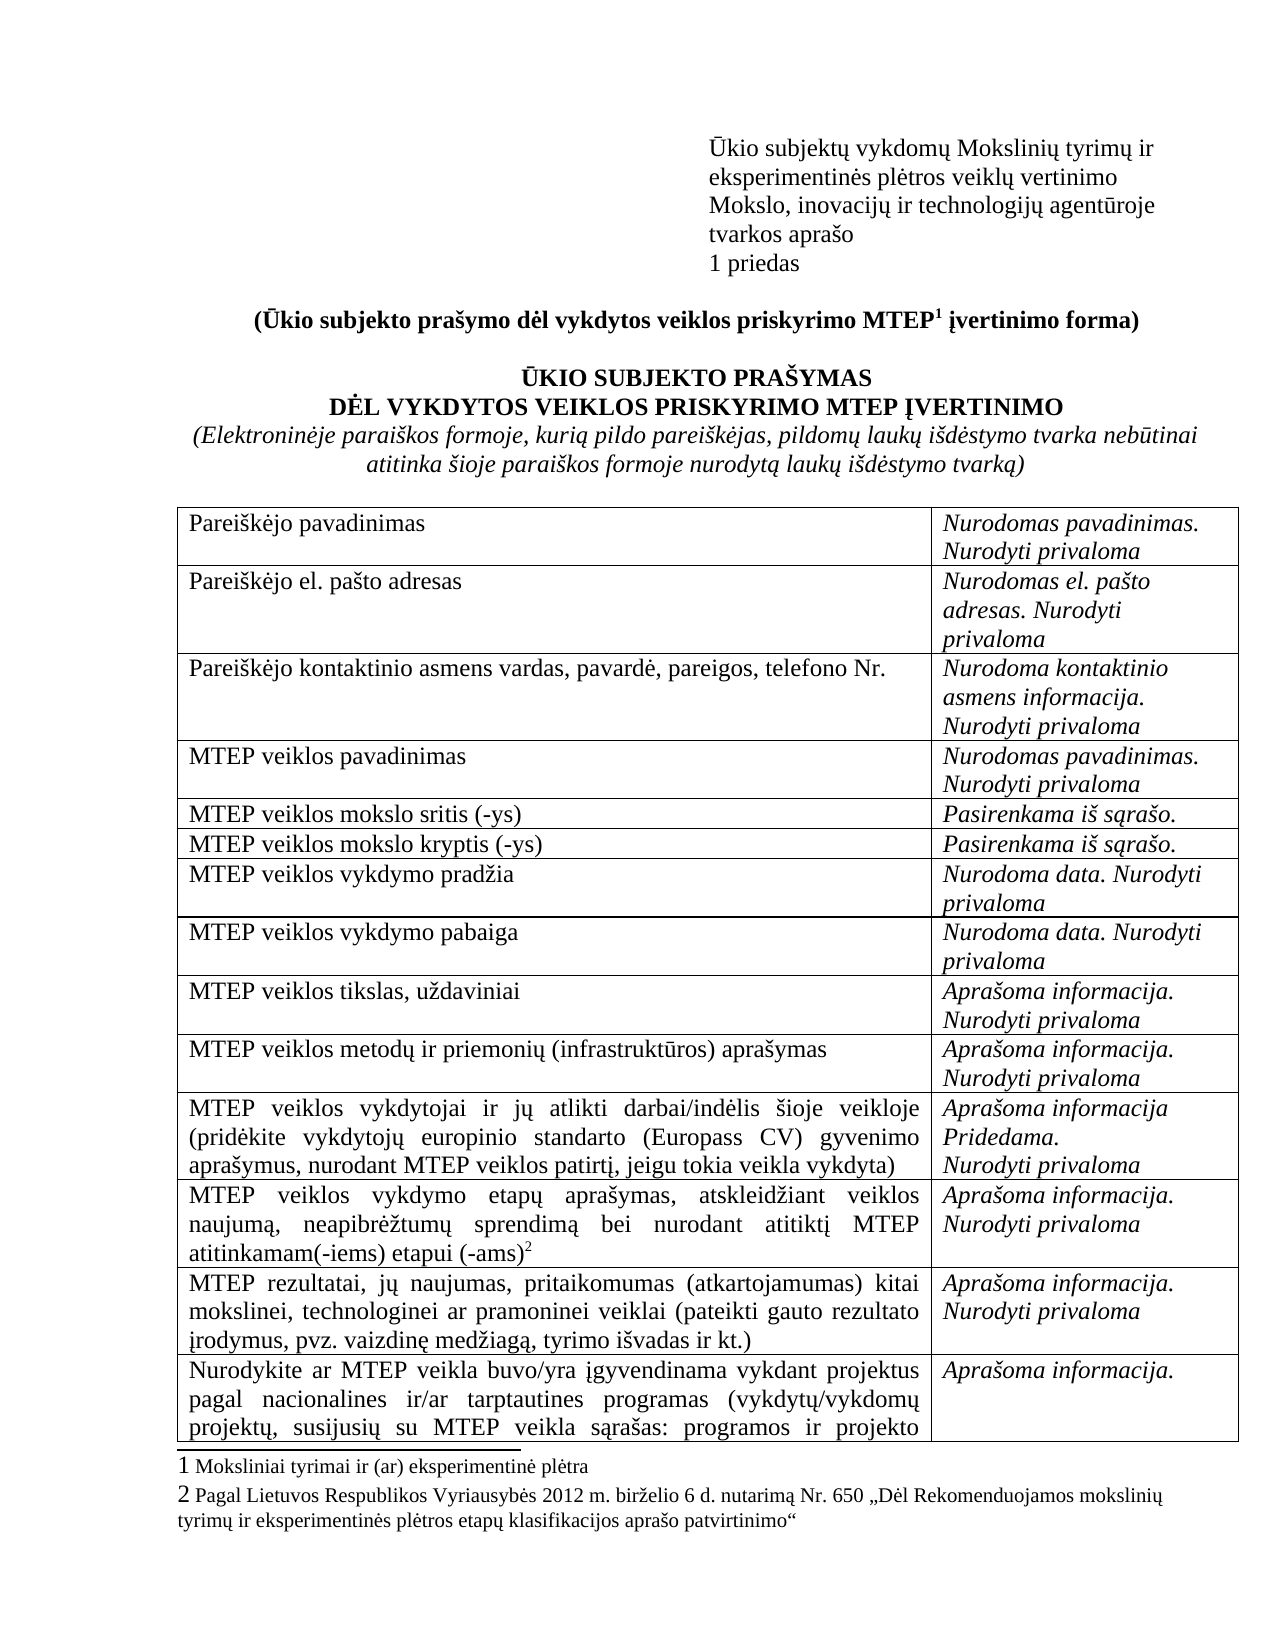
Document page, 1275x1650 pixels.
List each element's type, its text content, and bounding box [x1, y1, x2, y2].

table_cell MTEP veiklos vykdytojai ir jų atlikti darbai/indėlis šioje veikloje (pridėkite vykdytojų europinio standarto (Europass CV) gyvenimo aprašymus, nurodant MTEP veiklos patirtį, jeigu tokia veikla vykdyta) [178, 1093, 931, 1179]
table_cell Aprašoma informacija. [932, 1355, 1238, 1441]
table_cell Aprašoma informacija. Nurodyti privaloma [932, 1180, 1238, 1267]
table_cell MTEP rezultatai, jų naujumas, pritaikomumas (atkartojamumas) kitai mokslinei, technologinei ar pramoninei veiklai (pateikti gauto rezultato įrodymus, pvz. vaizdinę medžiagą, tyrimo išvadas ir kt.) [178, 1268, 931, 1354]
table_cell MTEP veiklos vykdymo etapų aprašymas, atskleidžiant veiklos naujumą, neapibrėžtumų sprendimą bei nurodant atitiktį MTEP atitinkamam(-iems) etapui (-ams) [178, 1180, 931, 1267]
table_cell Nurodykite ar MTEP veikla buvo/yra įgyvendinama vykdant projektus pagal nacionalines ir/ar tarptautines programas (vykdytų/vykdomų projektų, susijusių su MTEP veikla sąrašas: programos ir projekto [178, 1355, 931, 1441]
text (Elektroninėje paraiškos formoje, kurią pildo pareiškėjas, pildomų laukų išdėstymo tvarka nebūtinai atitinka šioje paraiškos formoje nurodytą laukų išdėstymo tvarką) [177, 420, 1216, 478]
table_cell MTEP veiklos vykdymo pradžia [178, 859, 931, 916]
table_cell MTEP veiklos mokslo sritis (-ys) [178, 799, 931, 828]
text eksperimentinės plėtros veiklų vertinimo [709, 162, 1216, 190]
text DĖL VYKDYTOS VEIKLOS PRISKYRIMO MTEP ĮVERTINIMO [177, 392, 1216, 420]
table_cell Nurodomas el. pašto adresas. Nurodyti privaloma [932, 566, 1238, 652]
text Mokslo, inovacijų ir technologijų agentūroje [709, 190, 1216, 219]
table_cell Aprašoma informacija. Nurodyti privaloma [932, 1035, 1238, 1092]
table_header Pareiškėjo pavadinimas [178, 508, 931, 565]
table_cell Pareiškėjo el. pašto adresas [178, 566, 931, 652]
table_cell Nurodomas pavadinimas. Nurodyti privaloma [932, 741, 1238, 798]
text ŪKIO SUBJEKTO PRAŠYMAS [177, 363, 1216, 392]
text Moksliniai tyrimai ir (ar) eksperimentinė plėtra [177, 1450, 1216, 1479]
text (Ūkio subjekto prašymo dėl vykdytos veiklos priskyrimo MTEP įvertinimo forma) [177, 305, 1216, 334]
table_cell Nurodoma data. Nurodyti privaloma [932, 859, 1238, 916]
table_cell Pasirenkama iš sąrašo. [932, 829, 1238, 858]
table_cell Nurodoma kontaktinio asmens informacija. Nurodyti privaloma [932, 654, 1238, 740]
table_cell Aprašoma informacija. Nurodyti privaloma [932, 976, 1238, 1033]
text tvarkos aprašo [709, 219, 1216, 248]
table_cell Pasirenkama iš sąrašo. [932, 799, 1238, 828]
text Ūkio subjektų vykdomų Mokslinių tyrimų ir [709, 133, 1216, 162]
table_cell Pareiškėjo kontaktinio asmens vardas, pavardė, pareigos, telefono Nr. [178, 654, 931, 740]
text 1 priedas [709, 248, 1216, 277]
table_cell Nurodoma data. Nurodyti privaloma [932, 918, 1238, 975]
table_cell Aprašoma informacija Pridedama. Nurodyti privaloma [932, 1093, 1238, 1179]
table_cell MTEP veiklos mokslo kryptis (-ys) [178, 829, 931, 858]
table_header Nurodomas pavadinimas. Nurodyti privaloma [932, 508, 1238, 565]
table_cell MTEP veiklos vykdymo pabaiga [178, 918, 931, 975]
table_cell MTEP veiklos pavadinimas [178, 741, 931, 798]
table_cell Aprašoma informacija. Nurodyti privaloma [932, 1268, 1238, 1354]
table_cell MTEP veiklos tikslas, uždaviniai [178, 976, 931, 1033]
table_cell MTEP veiklos metodų ir priemonių (infrastruktūros) aprašymas [178, 1035, 931, 1092]
